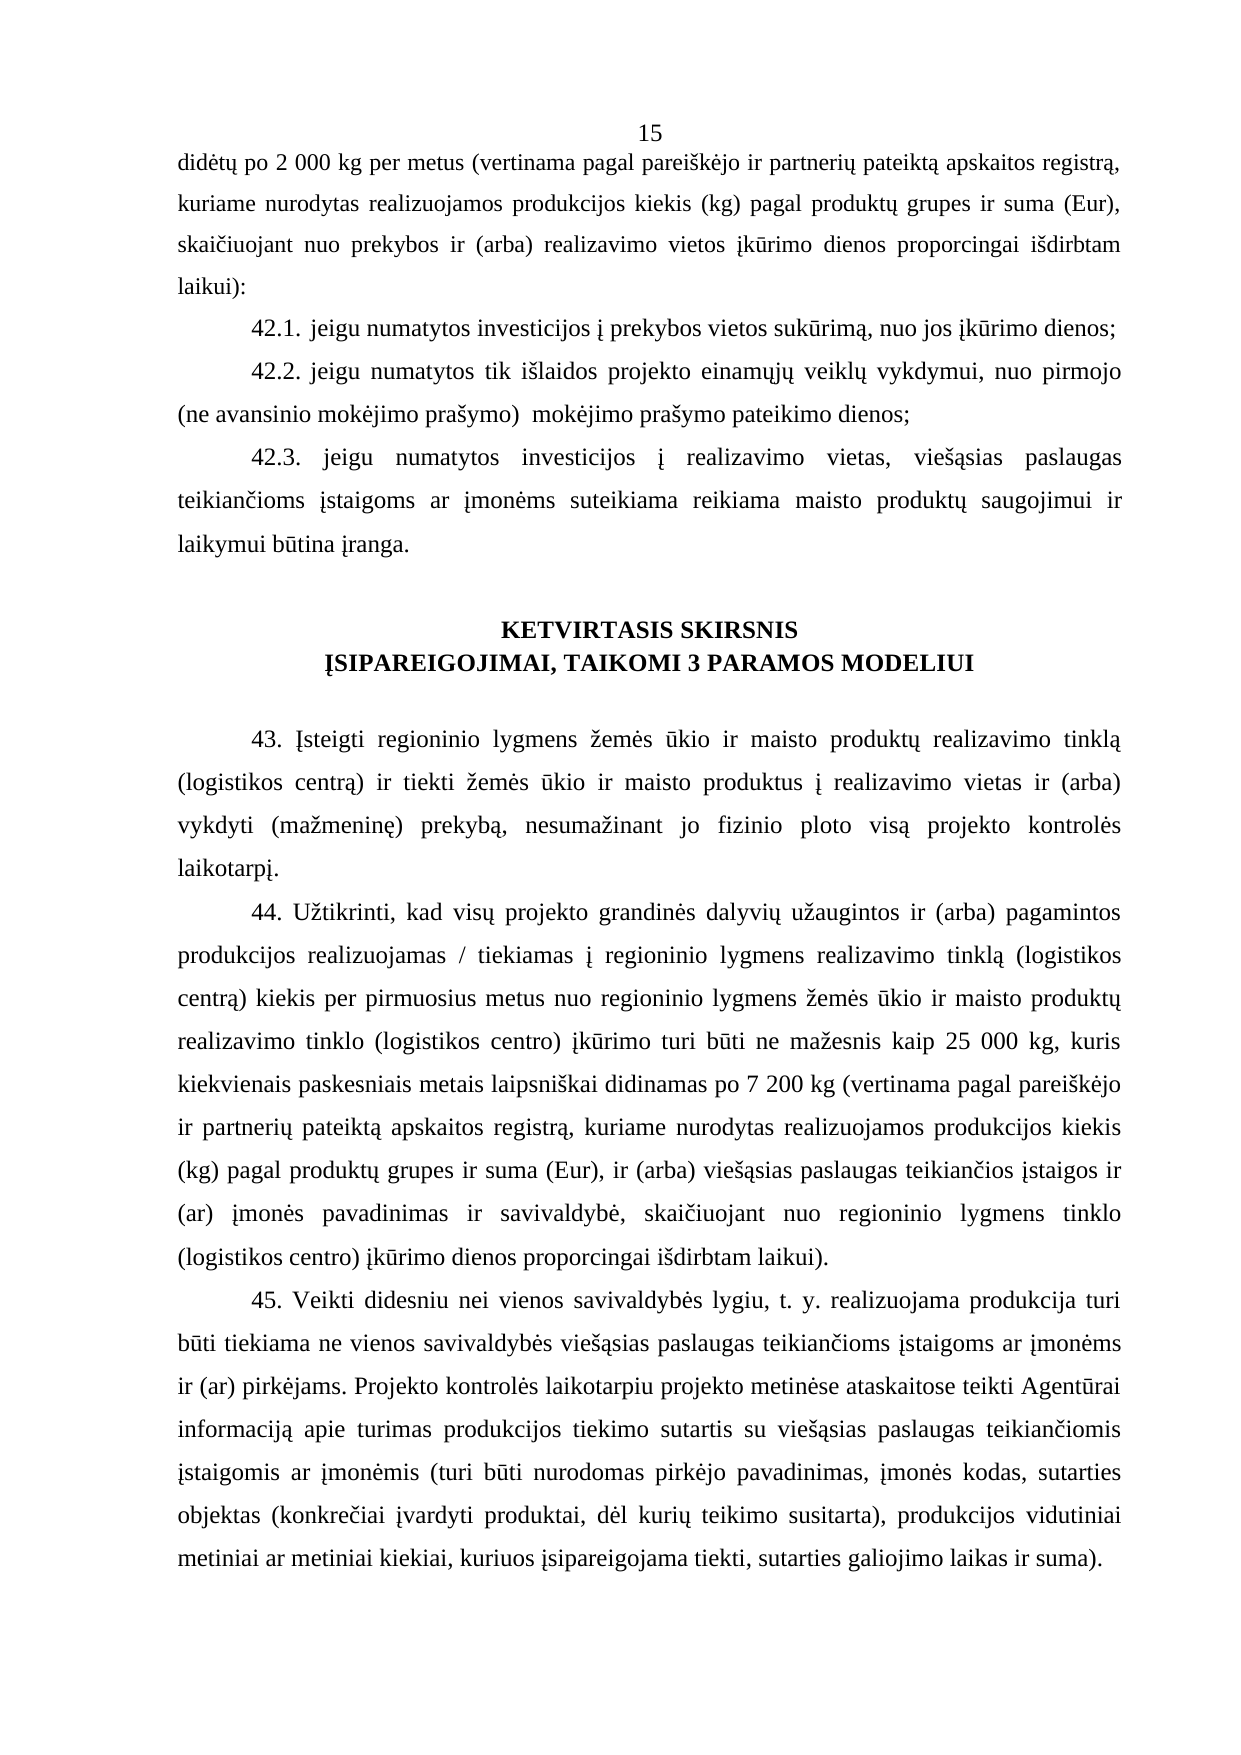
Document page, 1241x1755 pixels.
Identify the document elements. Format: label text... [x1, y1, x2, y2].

text 42.1. jeigu numatytos investicijos į prekybos vietos sukūrimą, nuo jos įkūrimo dienos; [177, 313, 1122, 342]
text 45. Veikti didesniu nei vienos savivaldybės lygiu, t. y. realizuojama produkcija turi būti tiekiama ne vienos savivaldybės viešąsias paslaugas teikiančioms įstaigoms ar įmonėms ir (ar) pirkėjams. Projekto kontrolės laikotarpiu projekto metinėse ataskaitose teikti Agentūrai informaciją apie turimas produkcijos tiekimo sutartis su viešąsias paslaugas teikiančiomis įstaigomis ar įmonėmis (turi būti nurodomas pirkėjo pavadinimas, įmonės kodas, sutarties objektas (konkrečiai įvardyti produktai, dėl kurių teikimo susitarta), produkcijos vidutiniai metiniai ar metiniai kiekiai, kuriuos įsipareigojama tiekti, sutarties galiojimo laikas ir suma). [177, 1285, 1122, 1572]
text 43. Įsteigti regioninio lygmens žemės ūkio ir maisto produktų realizavimo tinklą (logistikos centrą) ir tiekti žemės ūkio ir maisto produktus į realizavimo vietas ir (arba) vykdyti (mažmeninę) prekybą, nesumažinant jo fizinio ploto visą projekto kontrolės laikotarpį. [177, 724, 1122, 882]
text ĮSIPAREIGOJIMAI, TAIKOMI 3 PARAMOS MODELIUI [177, 648, 1122, 677]
text KETVIRTASIS SKIRSNIS [177, 615, 1122, 644]
text 42.3. jeigu numatytos investicijos į realizavimo vietas, viešąsias paslaugas teikiančioms įstaigoms ar įmonėms suteikiama reikiama maisto produktų saugojimui ir laikymui būtina įranga. [177, 442, 1122, 557]
text 44. Užtikrinti, kad visų projekto grandinės dalyvių užaugintos ir (arba) pagamintos produkcijos realizuojamas / tiekiamas į regioninio lygmens realizavimo tinklą (logistikos centrą) kiekis per pirmuosius metus nuo regioninio lygmens žemės ūkio ir maisto produktų realizavimo tinklo (logistikos centro) įkūrimo turi būti ne mažesnis kaip 25 000 kg, kuris kiekvienais paskesniais metais laipsniškai didinamas po 7 200 kg (vertinama pagal pareiškėjo ir partnerių pateiktą apskaitos registrą, kuriame nurodytas realizuojamos produkcijos kiekis (kg) pagal produktų grupes ir suma (Eur), ir (arba) viešąsias paslaugas teikiančios įstaigos ir (ar) įmonės pavadinimas ir savivaldybė, skaičiuojant nuo regioninio lygmens tinklo (logistikos centro) įkūrimo dienos proporcingai išdirbtam laikui). [177, 897, 1122, 1270]
text didėtų po 2 000 kg per metus (vertinama pagal pareiškėjo ir partnerių pateiktą apskaitos registrą, kuriame nurodytas realizuojamos produkcijos kiekis (kg) pagal produktų grupes ir suma (Eur), skaičiuojant nuo prekybos ir (arba) realizavimo vietos įkūrimo dienos proporcingai išdirbtam laikui): [177, 148, 1122, 299]
text 42.2. jeigu numatytos tik išlaidos projekto einamųjų veiklų vykdymui, nuo pirmojo (ne avansinio mokėjimo prašymo) mokėjimo prašymo pateikimo dienos; [177, 356, 1122, 428]
